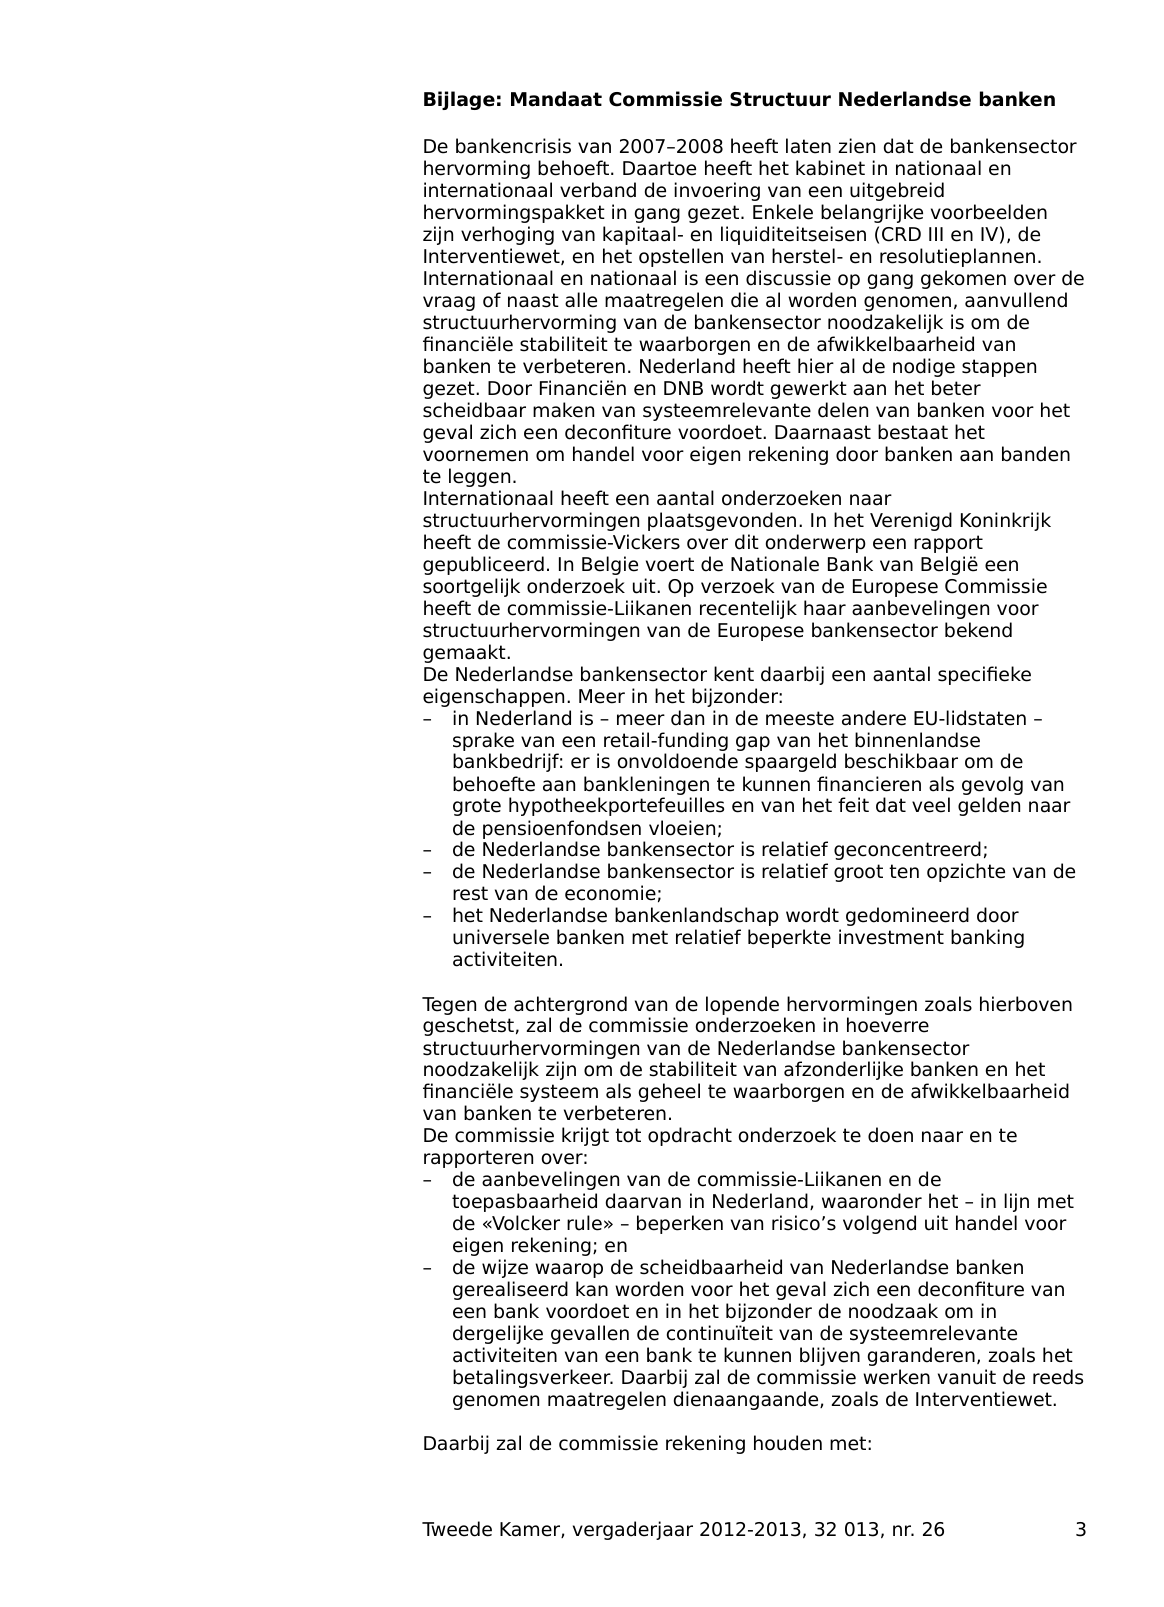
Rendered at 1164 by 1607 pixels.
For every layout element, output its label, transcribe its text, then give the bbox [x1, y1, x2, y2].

text De Nederlandse bankensector kent daarbij een aantal specifieke eigenschappen. Meer in het bijzonder: [422, 663, 1087, 707]
subtitle Bijlage: Mandaat Commissie Structuur Nederlandse banken [77, 89, 1087, 111]
text – het Nederlandse bankenlandschap wordt gedomineerd door universele banken met relatief beperkte investment banking activiteiten. [422, 905, 1087, 971]
text – de Nederlandse bankensector is relatief groot ten opzichte van de rest van de economie; [422, 861, 1087, 905]
text De bankencrisis van 2007–2008 heeft laten zien dat de bankensector hervorming behoeft. Daartoe heeft het kabinet in nationaal en internationaal verband de invoering van een uitgebreid hervormingspakket in gang gezet. Enkele belangrijke voorbeelden zijn verhoging van kapitaal- en liquiditeitseisen (CRD III en IV), de Interventiewet, en het opstellen van herstel- en resolutieplannen. [422, 136, 1087, 268]
text Internationaal heeft een aantal onderzoeken naar structuurhervormingen plaatsgevonden. In het Verenigd Koninkrijk heeft de commissie-Vickers over dit onderwerp een rapport gepubliceerd. In Belgie voert de Nationale Bank van België een soortgelijk onderzoek uit. Op verzoek van de Europese Commissie heeft de commissie-Liikanen recentelijk haar aanbevelingen voor structuurhervormingen van de Europese bankensector bekend gemaakt. [422, 488, 1087, 663]
text – de Nederlandse bankensector is relatief geconcentreerd; [422, 839, 1087, 861]
text – de aanbevelingen van de commissie-Liikanen en de toepasbaarheid daarvan in Nederland, waaronder het – in lijn met de «Volcker rule» – beperken van risico’s volgend uit handel voor eigen rekening; en [422, 1169, 1087, 1257]
text Daarbij zal de commissie rekening houden met: [422, 1433, 1087, 1455]
text – de wijze waarop de scheidbaarheid van Nederlandse banken gerealiseerd kan worden voor het geval zich een deconfiture van een bank voordoet en in het bijzonder de noodzaak om in dergelijke gevallen de continuïteit van de systeemrelevante activiteiten van een bank te kunnen blijven garanderen, zoals het betalingsverkeer. Daarbij zal de commissie werken vanuit de reeds genomen maatregelen dienaangaande, zoals de Interventiewet. [422, 1257, 1087, 1411]
text De commissie krijgt tot opdracht onderzoek te doen naar en te rapporteren over: [422, 1125, 1087, 1169]
text Internationaal en nationaal is een discussie op gang gekomen over de vraag of naast alle maatregelen die al worden genomen, aanvullend structuurhervorming van de bankensector noodzakelijk is om de financiële stabiliteit te waarborgen en de afwikkelbaarheid van banken te verbeteren. Nederland heeft hier al de nodige stappen gezet. Door Financiën en DNB wordt gewerkt aan het beter scheidbaar maken van systeemrelevante delen van banken voor het geval zich een deconfiture voordoet. Daarnaast bestaat het voornemen om handel voor eigen rekening door banken aan banden te leggen. [422, 268, 1087, 488]
text Tegen de achtergrond van de lopende hervormingen zoals hierboven geschetst, zal de commissie onderzoeken in hoeverre structuurhervormingen van de Nederlandse bankensector noodzakelijk zijn om de stabiliteit van afzonderlijke banken en het financiële systeem als geheel te waarborgen en de afwikkelbaarheid van banken te verbeteren. [422, 993, 1087, 1125]
text – in Nederland is – meer dan in de meeste andere EU-lidstaten – sprake van een retail-funding gap van het binnenlandse bankbedrijf: er is onvoldoende spaargeld beschikbaar om de behoefte aan bankleningen te kunnen financieren als gevolg van grote hypotheekportefeuilles en van het feit dat veel gelden naar de pensioenfondsen vloeien; [422, 707, 1087, 839]
